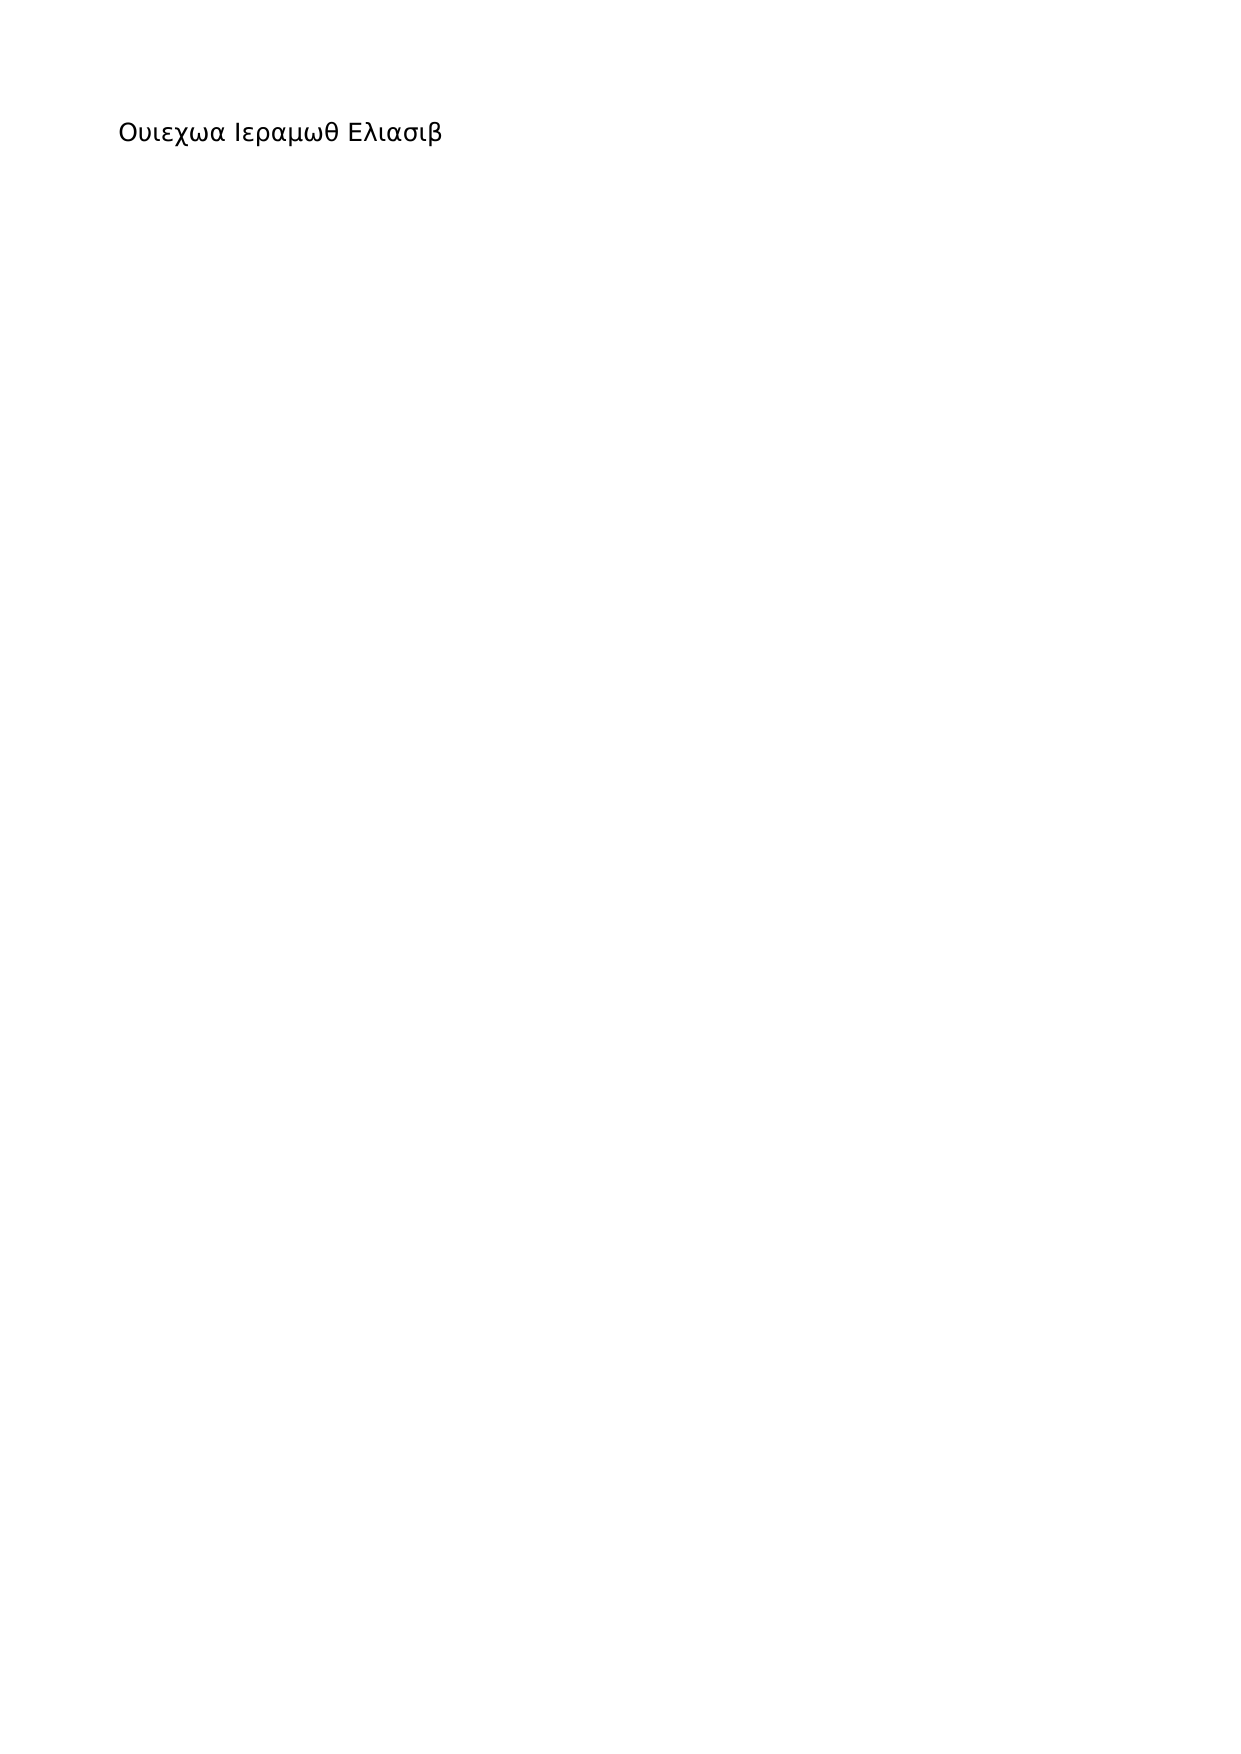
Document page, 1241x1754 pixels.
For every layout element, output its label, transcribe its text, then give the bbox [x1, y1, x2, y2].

text Ουιεχωα Ιεραμωθ Ελιασιβ [118, 118, 1122, 147]
